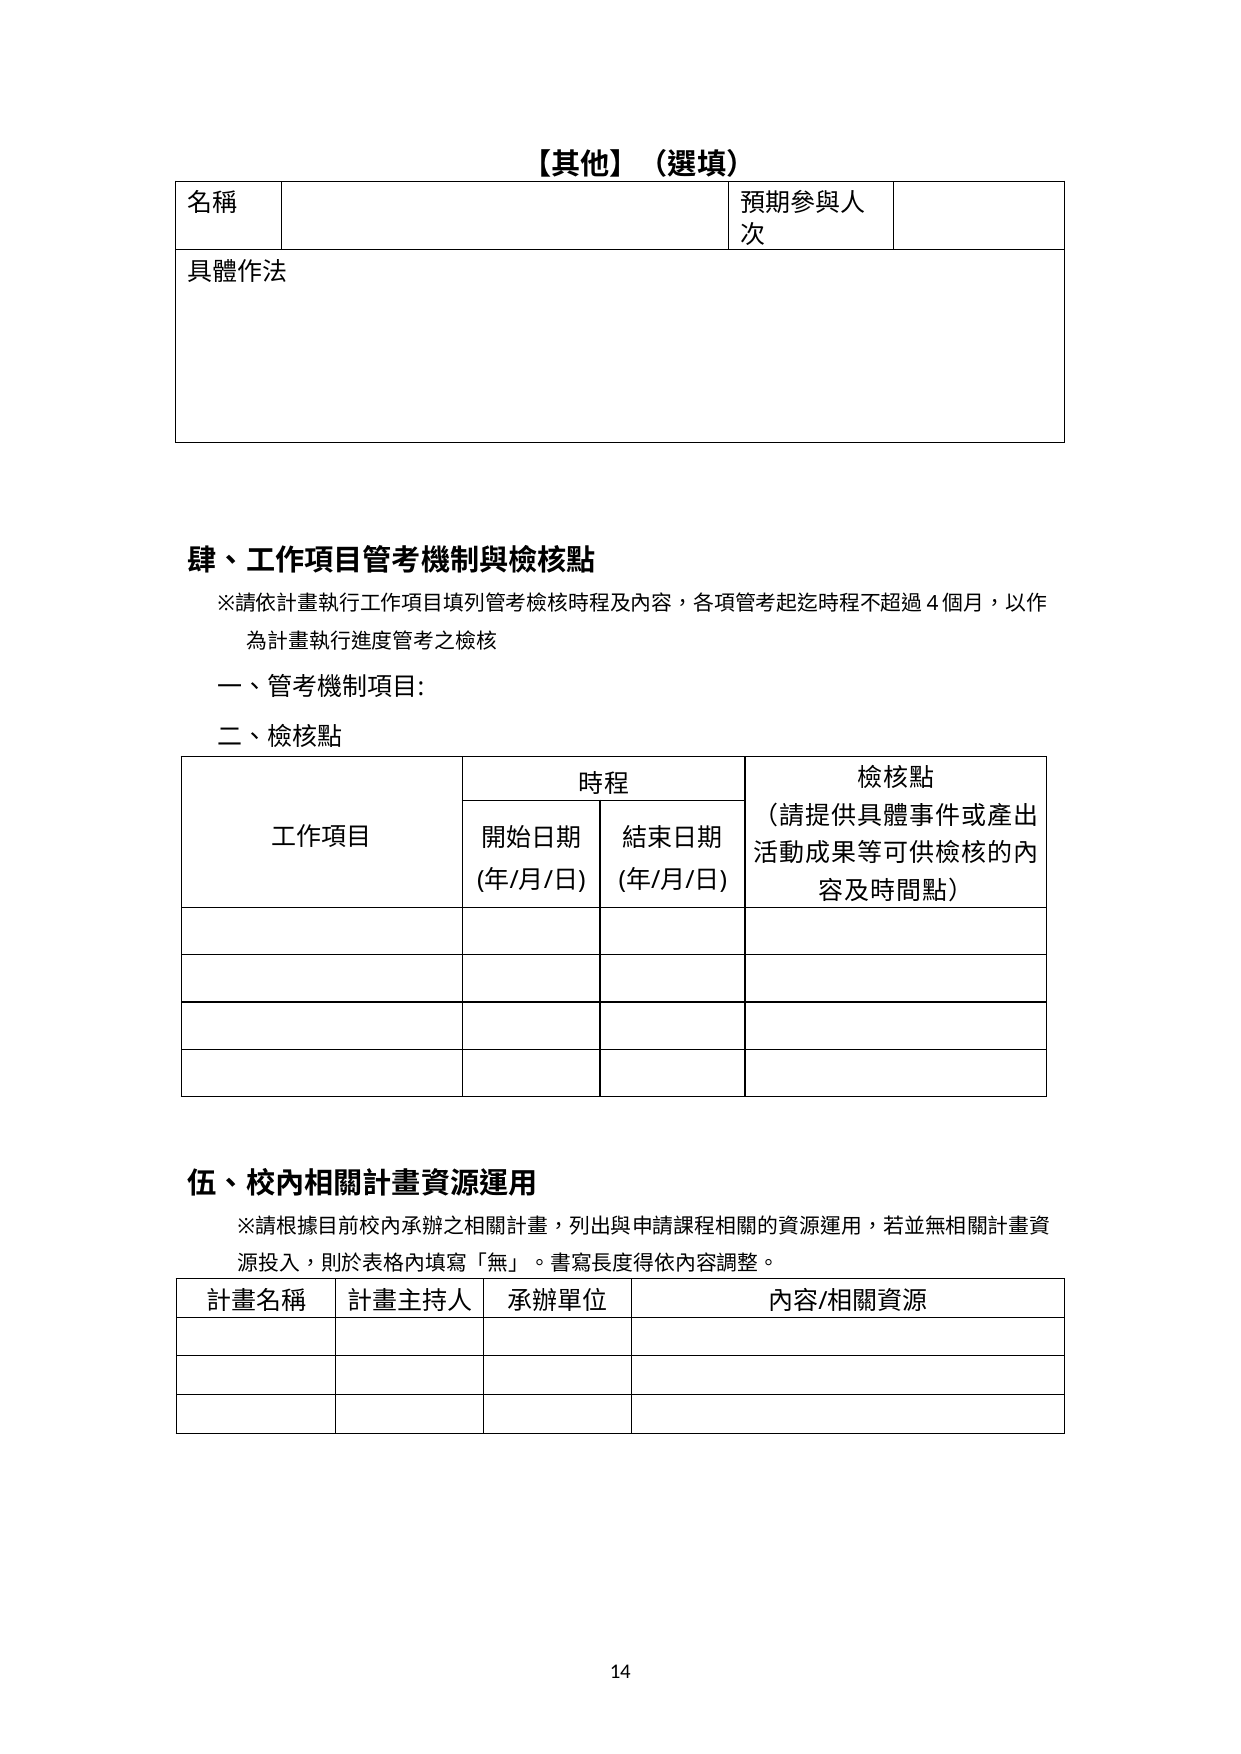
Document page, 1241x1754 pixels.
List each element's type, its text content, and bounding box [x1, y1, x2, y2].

table_cell [463, 908, 599, 954]
table_cell [746, 1003, 1046, 1049]
table_cell [632, 1318, 1064, 1355]
table_cell [484, 1395, 631, 1432]
table_cell 結束日期 (年/月/日) [601, 801, 744, 907]
table_cell [177, 1356, 335, 1394]
table_cell [601, 1050, 744, 1096]
table_header [282, 182, 728, 249]
table_cell [182, 955, 462, 1001]
text 肆、工作項目管考機制與檢核點 [187, 531, 1053, 581]
table_cell [632, 1395, 1064, 1432]
table_cell [746, 908, 1046, 954]
table_cell [463, 1003, 599, 1049]
table_header 檢核點 （請提供具體事件或產出活動成果等可供檢核的內容及時間點） [746, 757, 1046, 907]
table_header 工作項目 [182, 757, 462, 907]
table_cell [601, 955, 744, 1001]
table_cell [182, 908, 462, 954]
table_header 時程 [463, 757, 744, 799]
table_cell 開始日期 (年/月/日) [463, 801, 599, 907]
text 二、檢核點 [217, 706, 1053, 756]
table_cell 具體作法 [176, 250, 1064, 442]
text ※請根據目前校內承辦之相關計畫，列出與申請課程相關的資源運用，若並無相關計畫資源投入，則於表格內填寫「無」。書寫長度得依內容調整。 [237, 1203, 1053, 1278]
table_cell [182, 1003, 462, 1049]
table_cell [336, 1318, 483, 1355]
table_header 承辦單位 [484, 1279, 631, 1317]
text 【其他】（選填） [174, 149, 1103, 181]
table_cell [484, 1318, 631, 1355]
table_cell [182, 1050, 462, 1096]
table_cell [484, 1356, 631, 1394]
text 伍、校內相關計畫資源運用 [187, 1153, 1053, 1203]
text ※請依計畫執行工作項目填列管考檢核時程及內容，各項管考起迄時程不超過4個月，以作為計畫執行進度管考之檢核 [217, 581, 1053, 656]
table_cell [336, 1395, 483, 1432]
table_cell [177, 1395, 335, 1432]
table_header 計畫主持人 [336, 1279, 483, 1317]
table_cell [601, 1003, 744, 1049]
table_header 計畫名稱 [177, 1279, 335, 1317]
table_cell [336, 1356, 483, 1394]
text 一、管考機制項目: [217, 656, 1053, 706]
table_header 內容/相關資源 [632, 1279, 1064, 1317]
table_header [894, 182, 1064, 249]
table_cell [632, 1356, 1064, 1394]
table_cell [463, 1050, 599, 1096]
table_cell [746, 955, 1046, 1001]
table_cell [746, 1050, 1046, 1096]
table_header 預期參與人次 [729, 182, 893, 249]
table_cell [177, 1318, 335, 1355]
table_header 名稱 [176, 182, 281, 249]
table_cell [601, 908, 744, 954]
table_cell [463, 955, 599, 1001]
